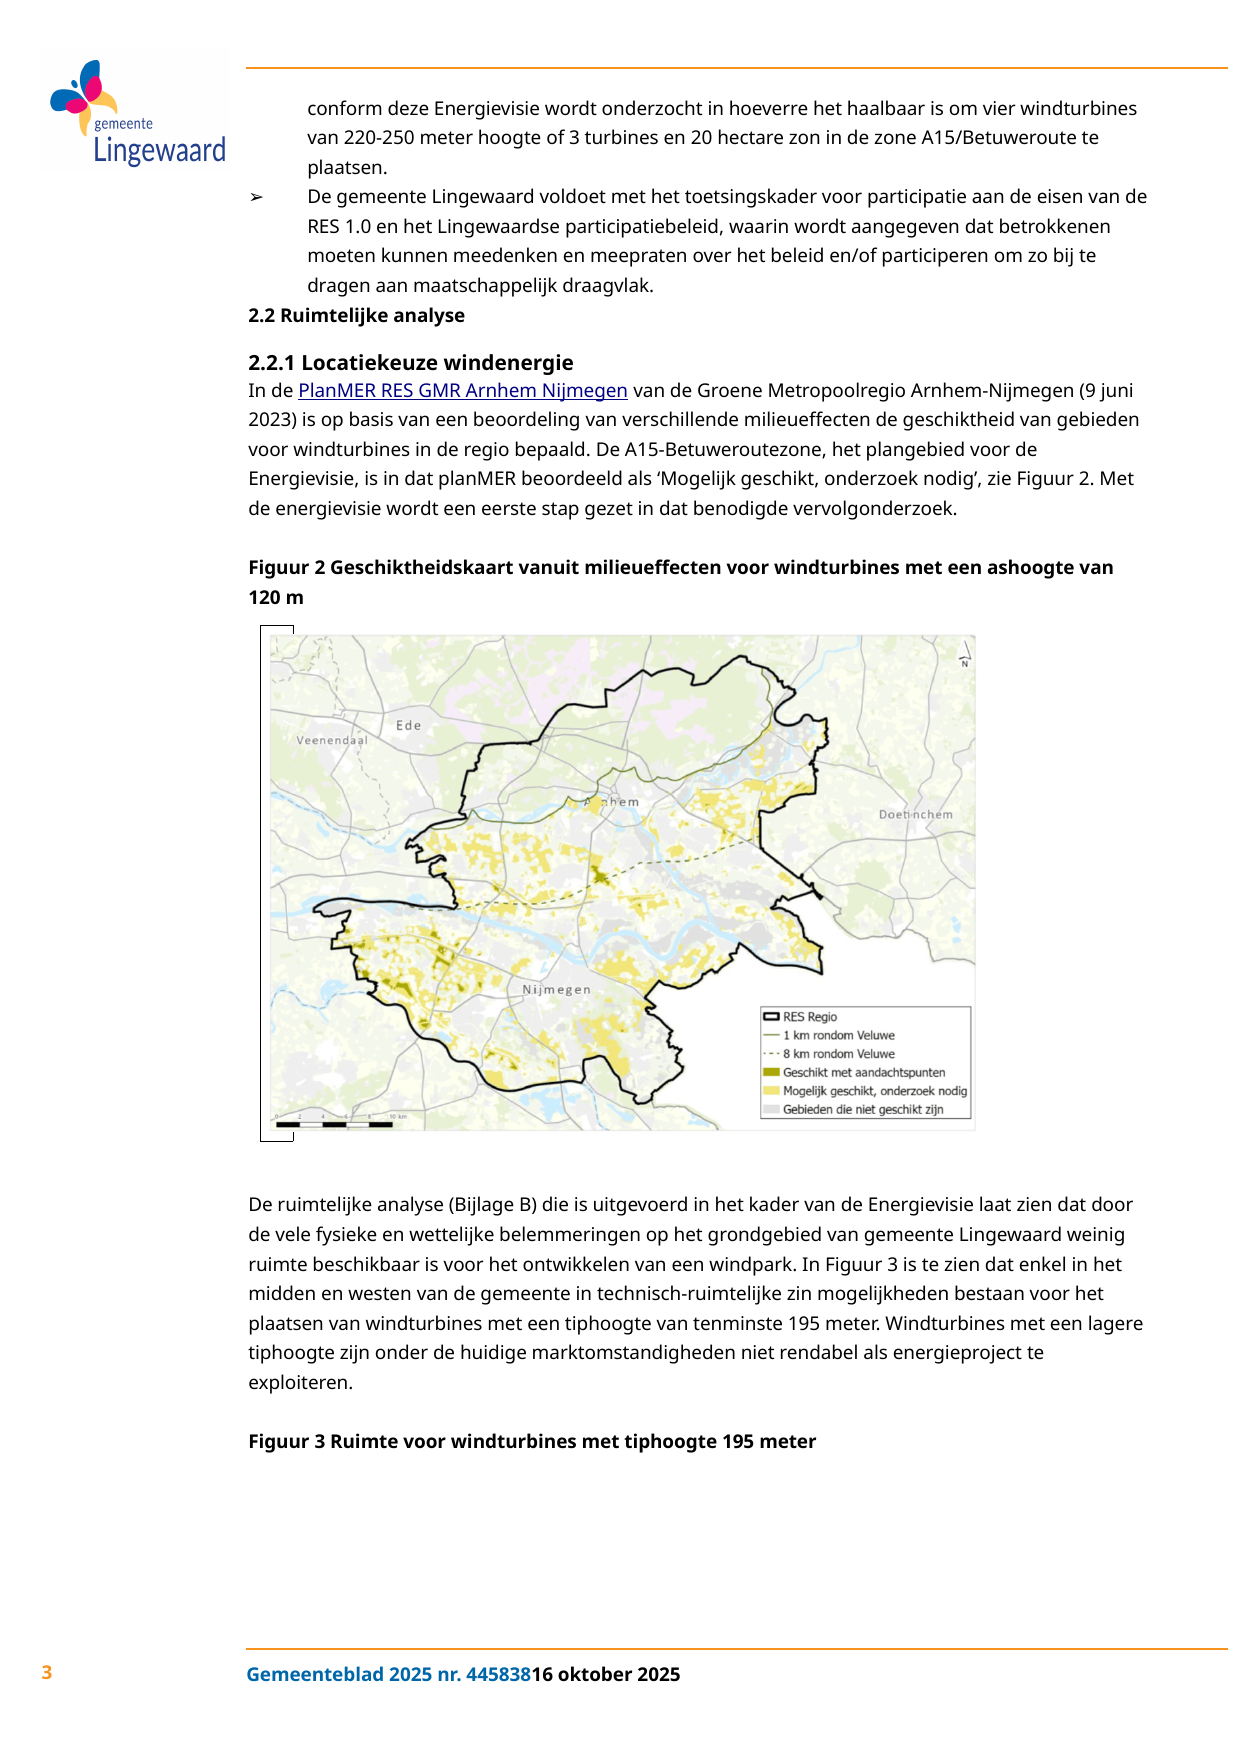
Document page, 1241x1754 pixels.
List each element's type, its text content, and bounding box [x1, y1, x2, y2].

list De gemeente Lingewaard voldoet met het toetsingskader voor participatie aan de eisen van de RES 1.0 en het Lingewaardse participatiebeleid, waarin wordt aangegeven dat betrokkenen moeten kunnen meedenken en meepraten over het beleid en/of participeren om zo bij te dragen aan maatschappelijk draagvlak. [248, 183, 1152, 298]
text 2.2 Ruimtelijke analyse [248, 302, 1152, 328]
text 2.2.1 Locatiekeuze windenergie [248, 348, 1152, 377]
list conform deze Energievisie wordt onderzocht in hoeverre het haalbaar is om vier windturbines van 220-250 meter hoogte of 3 turbines en 20 hectare zon in de zone A15/Betuweroute te plaatsen. [248, 95, 1152, 180]
picture [268, 634, 978, 1132]
text De ruimtelijke analyse (Bijlage B) die is uitgevoerd in het kader van de Energievisie laat zien dat door de vele fysieke en wettelijke belemmeringen op het grondgebied van gemeente Lingewaard weinig ruimte beschikbaar is voor het ontwikkelen van een windpark. In Figuur 3 is te zien dat enkel in het midden en westen van de gemeente in technisch-ruimtelijke zin mogelijkheden bestaan voor het plaatsen van windturbines met een tiphoogte van tenminste 195 meter. Windturbines met een lagere tiphoogte zijn onder de huidige marktomstandigheden niet rendabel als energieproject te exploiteren. [248, 1192, 1152, 1395]
text Figuur 2 Geschiktheidskaart vanuit milieueffecten voor windturbines met een ashoogte van 120 m [248, 554, 1152, 610]
text Figuur 3 Ruimte voor windturbines met tiphoogte 195 meter [248, 1428, 1152, 1454]
picture [41, 47, 231, 172]
text In de PlanMER RES GMR Arnhem Nijmegen van de Groene Metropoolregio Arnhem-Nijmegen (9 juni 2023) is op basis van een beoordeling van verschillende milieueffecten de geschiktheid van gebieden voor windturbines in de regio bepaald. De A15-Betuweroutezone, het plangebied voor de Energievisie, is in dat planMER beoordeeld als ‘Mogelijk geschikt, onderzoek nodig’, zie Figuur 2. Met de energievisie wordt een eerste stap gezet in dat benodigde vervolgonderzoek. [248, 377, 1152, 521]
